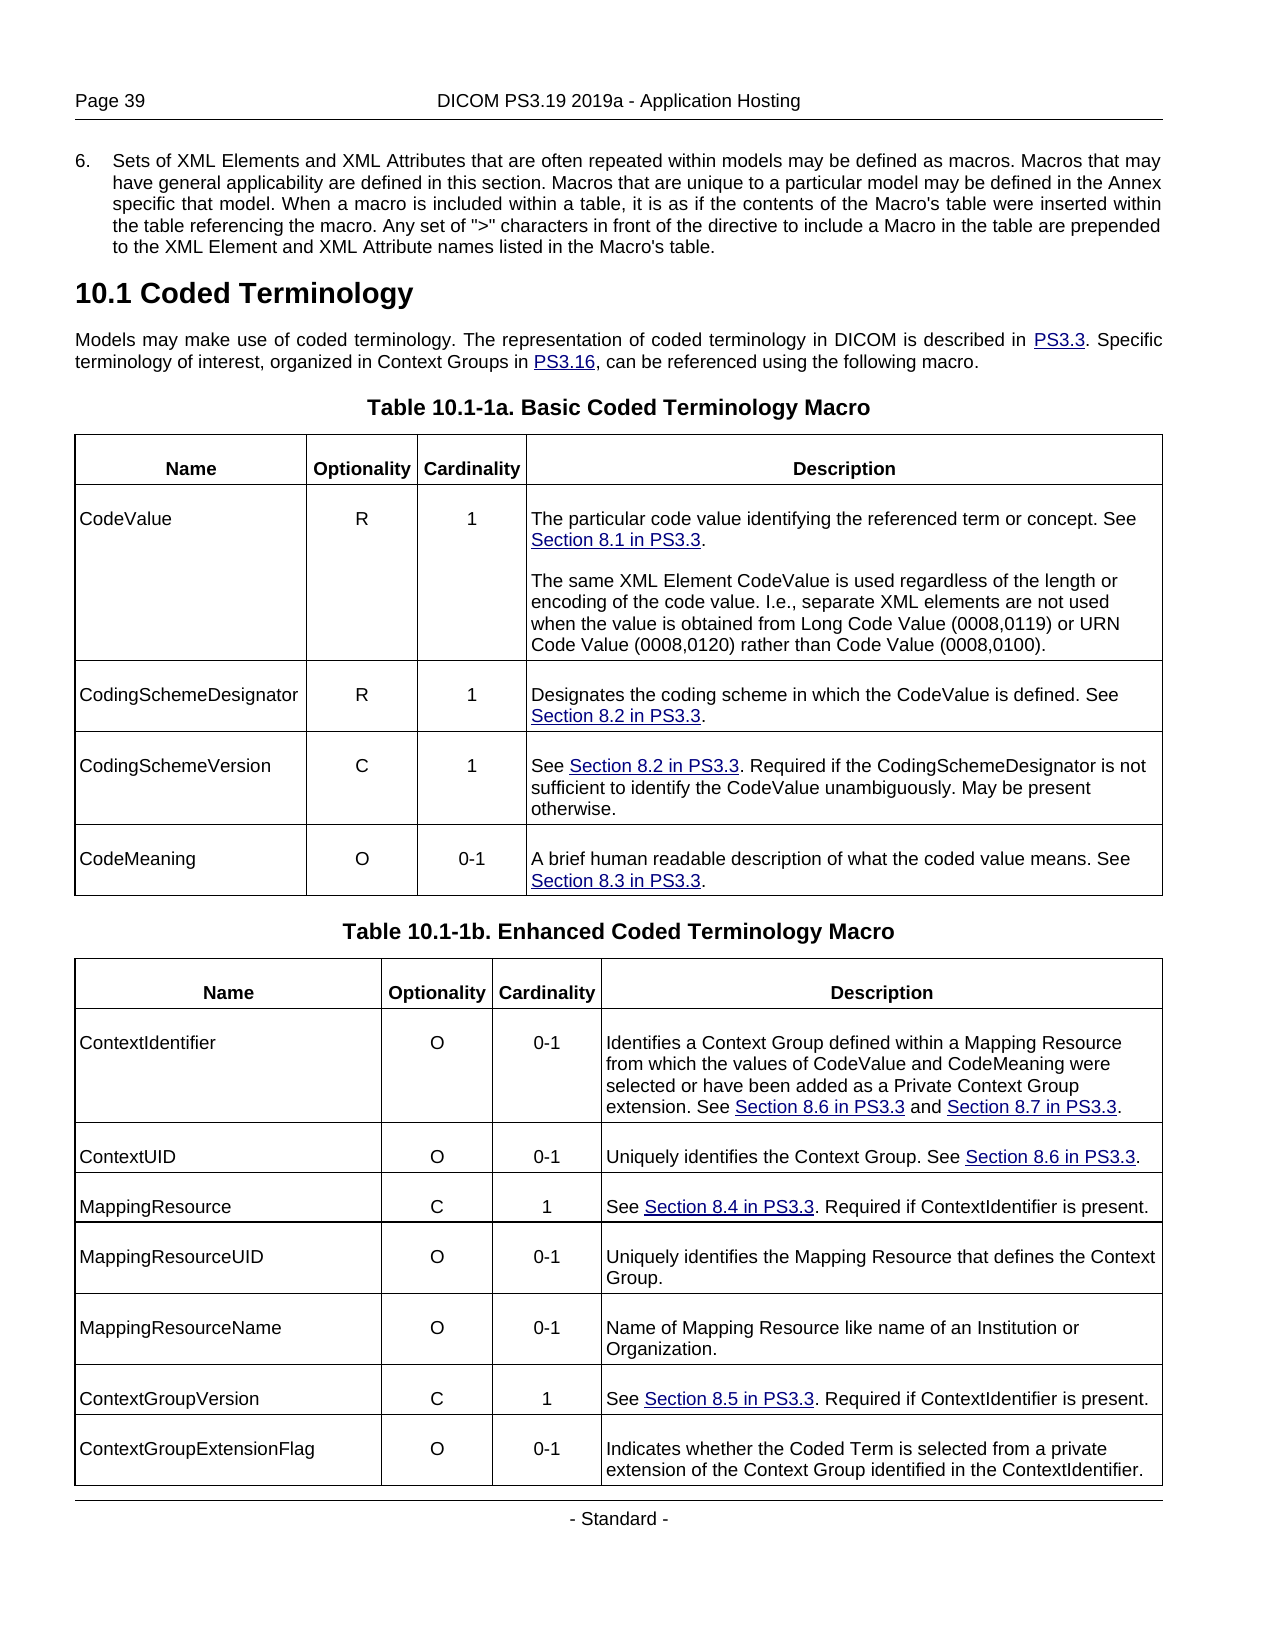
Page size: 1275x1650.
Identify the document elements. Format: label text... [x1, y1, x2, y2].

table_header Description [527, 435, 1162, 483]
table_header Description [602, 959, 1162, 1008]
table_cell C [382, 1173, 492, 1221]
table_cell 0-1 [493, 1415, 601, 1485]
table_cell O [382, 1009, 492, 1122]
table_cell 1 [493, 1365, 601, 1414]
table_cell Identifies a Context Group defined within a Mapping Resource from which the values of CodeValue and CodeMeaning were selected or have been added as a Private Context Group extension. See Section 8.6 in PS3.3 and Section 8.7 in PS3.3. [602, 1009, 1162, 1122]
table_header Cardinality [418, 435, 526, 483]
table_header Optionality [382, 959, 492, 1008]
table_cell R [307, 661, 417, 731]
table_cell 1 [418, 732, 526, 824]
table_cell O [382, 1223, 492, 1293]
table_header Optionality [307, 435, 417, 483]
table_cell C [382, 1365, 492, 1414]
table_cell O [382, 1294, 492, 1364]
text Models may make use of coded terminology. The representation of coded terminology in DICOM is described in PS3.3. Specific terminology of interest, organized in Context Groups in PS3.16, can be referenced using the following macro. [75, 329, 1162, 372]
list Sets of XML Elements and XML Attributes that are often repeated within models may be defined as macros. Macros that may have general applicability are defined in this section. Macros that are unique to a particular model may be defined in the Annex specific that model. When a macro is included within a table, it is as if the contents of the Macro's table were inserted within the table referencing the macro. Any set of ">" characters in front of the directive to include a Macro in the table are prepended to the XML Element and XML Attribute names listed in the Macro's table. [75, 150, 1162, 258]
table_cell A brief human readable description of what the coded value means. See Section 8.3 in PS3.3. [527, 825, 1162, 895]
table_cell Uniquely identifies the Mapping Resource that defines the Context Group. [602, 1223, 1162, 1293]
table_cell 1 [418, 485, 526, 660]
table_cell MappingResourceUID [76, 1223, 381, 1293]
table_cell See Section 8.2 in PS3.3. Required if the CodingSchemeDesignator is not sufficient to identify the CodeValue unambiguously. May be present otherwise. [527, 732, 1162, 824]
table_cell O [382, 1123, 492, 1172]
table_cell ContextIdentifier [76, 1009, 381, 1122]
table_cell 1 [418, 661, 526, 731]
table_cell 0-1 [418, 825, 526, 895]
table_cell Name of Mapping Resource like name of an Institution or Organization. [602, 1294, 1162, 1364]
table_cell ContextUID [76, 1123, 381, 1172]
table_cell See Section 8.5 in PS3.3. Required if ContextIdentifier is present. [602, 1365, 1162, 1414]
table_cell 1 [493, 1173, 601, 1221]
text Table 10.1-1b. Enhanced Coded Terminology Macro [75, 919, 1162, 944]
table_cell O [307, 825, 417, 895]
table_cell MappingResourceName [76, 1294, 381, 1364]
table_cell Indicates whether the Coded Term is selected from a private extension of the Context Group identified in the ContextIdentifier. [602, 1415, 1162, 1485]
table_header Cardinality [493, 959, 601, 1008]
table_cell ContextGroupVersion [76, 1365, 381, 1414]
table_cell Designates the coding scheme in which the CodeValue is defined. See Section 8.2 in PS3.3. [527, 661, 1162, 731]
table_cell 0-1 [493, 1009, 601, 1122]
table_cell ContextGroupExtensionFlag [76, 1415, 381, 1485]
table_cell CodingSchemeDesignator [76, 661, 306, 731]
table_cell R [307, 485, 417, 660]
table_cell 0-1 [493, 1294, 601, 1364]
table_header Name [76, 435, 306, 483]
table_header Name [76, 959, 381, 1008]
table_cell 0-1 [493, 1123, 601, 1172]
table_cell CodeMeaning [76, 825, 306, 895]
table_cell 0-1 [493, 1223, 601, 1293]
table_cell The particular code value identifying the referenced term or concept. See Section 8.1 in PS3.3. The same XML Element CodeValue is used regardless of the length or encoding of the code value. I.e., separate XML elements are not used when the value is obtained from Long Code Value (0008,0119) or URN Code Value (0008,0120) rather than Code Value (0008,0100). [527, 485, 1162, 660]
table_cell Uniquely identifies the Context Group. See Section 8.6 in PS3.3. [602, 1123, 1162, 1172]
table_cell CodingSchemeVersion [76, 732, 306, 824]
table_cell O [382, 1415, 492, 1485]
text Table 10.1-1a. Basic Coded Terminology Macro [75, 394, 1162, 420]
table_cell MappingResource [76, 1173, 381, 1221]
table_cell C [307, 732, 417, 824]
table_cell CodeValue [76, 485, 306, 660]
table_cell See Section 8.4 in PS3.3. Required if ContextIdentifier is present. [602, 1173, 1162, 1221]
text 10.1 Coded Terminology [75, 277, 1162, 310]
